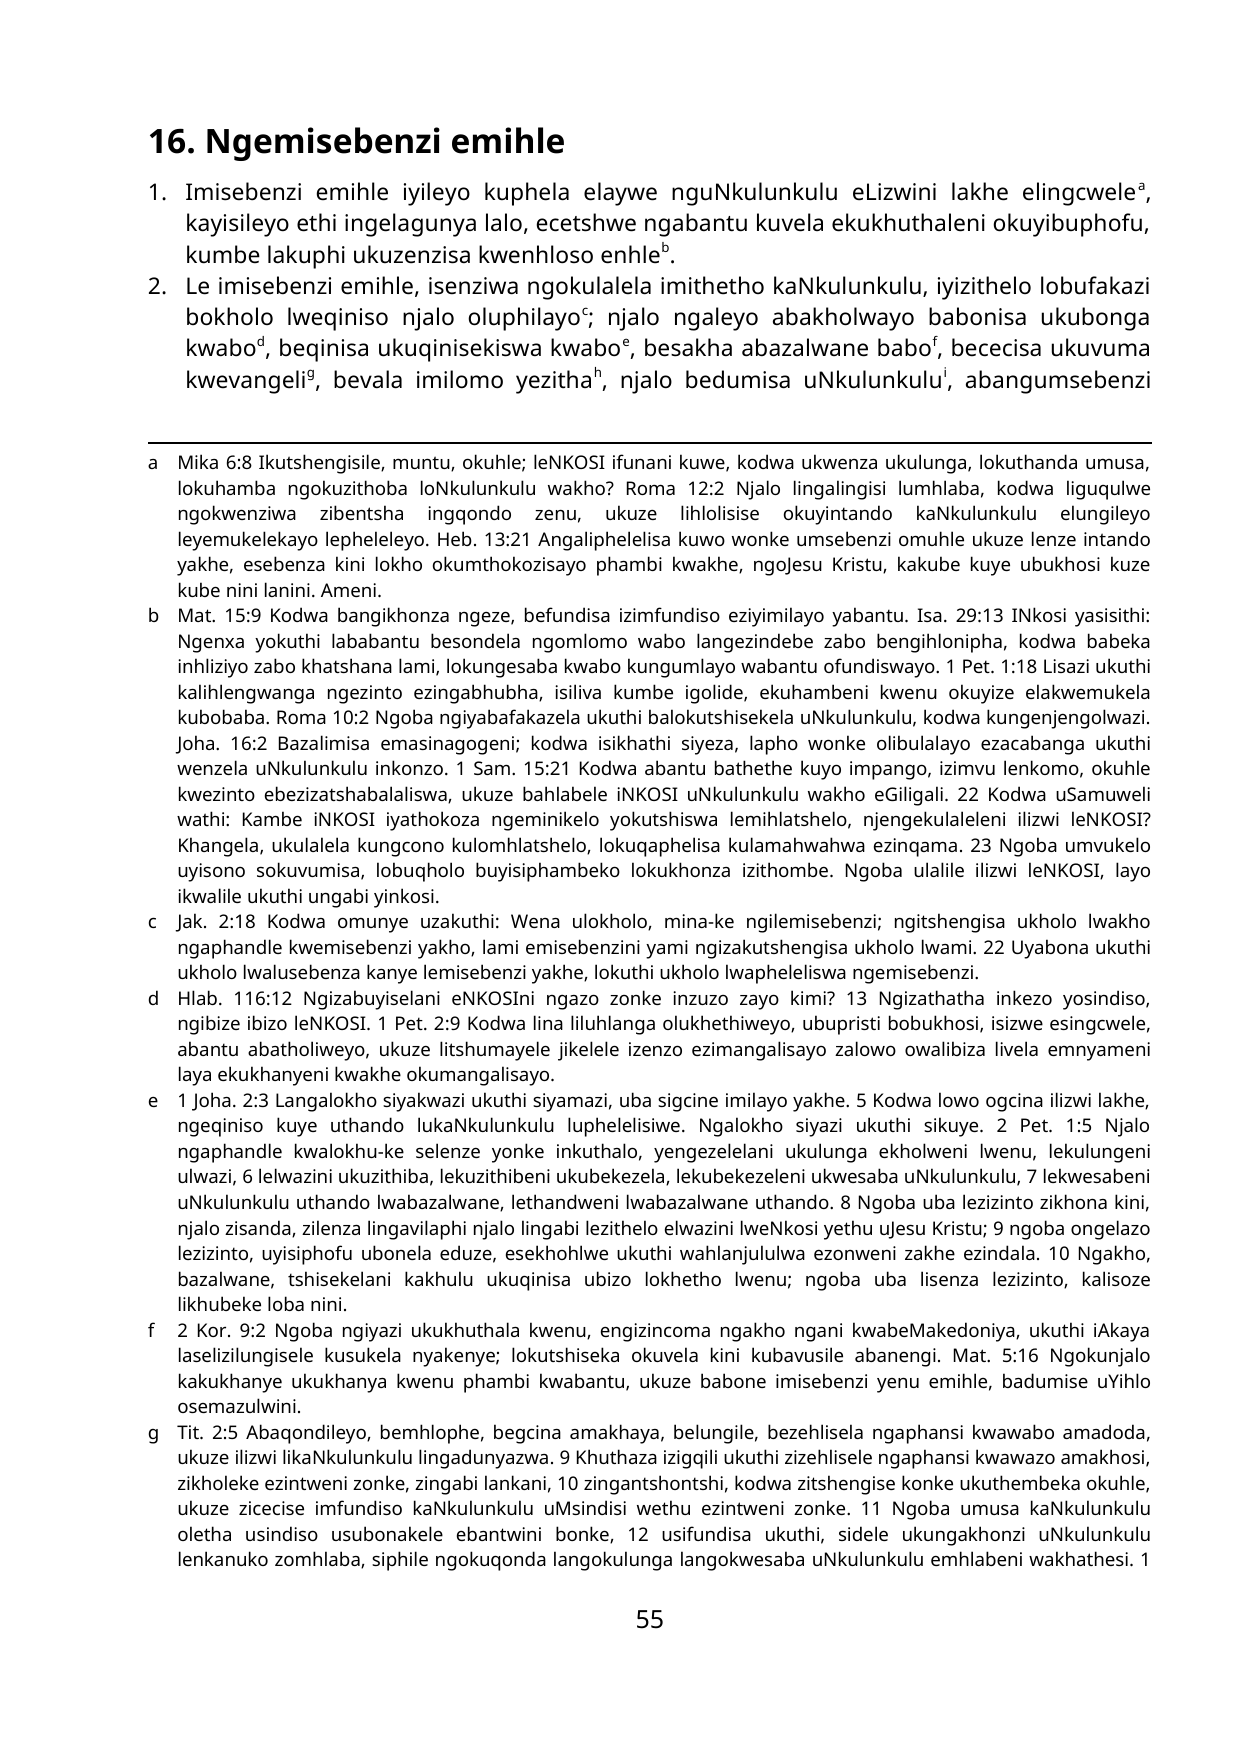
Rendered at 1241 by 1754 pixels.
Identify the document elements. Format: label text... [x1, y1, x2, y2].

list 1 Joha. 2:3 Langalokho siyakwazi ukuthi siyamazi, uba sigcine imilayo yakhe. 5 Kodwa lowo ogcina ilizwi lakhe, ngeqiniso kuye uthando lukaNkulunkulu luphelelisiwe. Ngalokho siyazi ukuthi sikuye. 2 Pet. 1:5 Njalo ngaphandle kwalokhu-ke selenze yonke inkuthalo, yengezelelani ukulunga ekholweni lwenu, lekulungeni ulwazi, 6 lelwazini ukuzithiba, lekuzithibeni ukubekezela, lekubekezeleni ukwesaba uNkulunkulu, 7 lekwesabeni uNkulunkulu uthando lwabazalwane, lethandweni lwabazalwane uthando. 8 Ngoba uba lezizinto zikhona kini, njalo zisanda, zilenza lingavilaphi njalo lingabi lezithelo elwazini lweNkosi yethu uJesu Kristu; 9 ngoba ongelazo lezizinto, uyisiphofu ubonela eduze, esekhohlwe ukuthi wahlanjululwa ezonweni zakhe ezindala. 10 Ngakho, bazalwane, tshisekelani kakhulu ukuqinisa ubizo lokhetho lwenu; ngoba uba lisenza lezizinto, kalisoze likhubeke loba nini. [148, 1087, 1152, 1317]
list 2 Kor. 9:2 Ngoba ngiyazi ukukhuthala kwenu, engizincoma ngakho ngani kwabeMakedoniya, ukuthi iAkaya laselizilungisele kusukela nyakenye; lokutshiseka okuvela kini kubavusile abanengi. Mat. 5:16 Ngokunjalo kakukhanye ukukhanya kwenu phambi kwabantu, ukuze babone imisebenzi yenu emihle, badumise uYihlo osemazulwini. [148, 1317, 1152, 1419]
list Tit. 2:5 Abaqondileyo, bemhlophe, begcina amakhaya, belungile, bezehlisela ngaphansi kwawabo amadoda, ukuze ilizwi likaNkulunkulu lingadunyazwa. 9 Khuthaza izigqili ukuthi zizehlisele ngaphansi kwawazo amakhosi, zikholeke ezintweni zonke, zingabi lankani, 10 zingantshontshi, kodwa zitshengise konke ukuthembeka okuhle, ukuze zicecise imfundiso kaNkulunkulu uMsindisi wethu ezintweni zonke. 11 Ngoba umusa kaNkulunkulu oletha usindiso usubonakele ebantwini bonke, 12 usifundisa ukuthi, sidele ukungakhonzi uNkulunkulu lenkanuko zomhlaba, siphile ngokuqonda langokulunga langokwesaba uNkulunkulu emhlabeni wakhathesi. 1 [148, 1419, 1152, 1572]
list Mika 6:8 Ikutshengisile, muntu, okuhle; leNKOSI ifunani kuwe, kodwa ukwenza ukulunga, lokuthanda umusa, lokuhamba ngokuzithoba loNkulunkulu wakho? Roma 12:2 Njalo lingalingisi lumhlaba, kodwa liguqulwe ngokwenziwa zibentsha ingqondo zenu, ukuze lihlolisise okuyintando kaNkulunkulu elungileyo leyemukelekayo lepheleleyo. Heb. 13:21 Angaliphelelisa kuwo wonke umsebenzi omuhle ukuze lenze intando yakhe, esebenza kini lokho okumthokozisayo phambi kwakhe, ngoJesu Kristu, kakube kuye ubukhosi kuze kube nini lanini. Ameni. [148, 449, 1152, 602]
list Imisebenzi emihle iyileyo kuphela elaywe nguNkulunkulu eLizwini lakhe elingcwele, kayisileyo ethi ingelagunya lalo, ecetshwe ngabantu kuvela ekukhuthaleni okuyibuphofu, kumbe lakuphi ukuzenzisa kwenhloso enhle. [148, 176, 1152, 270]
list Jak. 2:18 Kodwa omunye uzakuthi: Wena ulokholo, mina-ke ngilemisebenzi; ngitshengisa ukholo lwakho ngaphandle kwemisebenzi yakho, lami emisebenzini yami ngizakutshengisa ukholo lwami. 22 Uyabona ukuthi ukholo lwalusebenza kanye lemisebenzi yakhe, lokuthi ukholo lwapheleliswa ngemisebenzi. [148, 909, 1152, 985]
list Le imisebenzi emihle, isenziwa ngokulalela imithetho kaNkulunkulu, iyizithelo lobufakazi bokholo lweqiniso njalo oluphilayo; njalo ngaleyo abakholwayo babonisa ukubonga kwabo, beqinisa ukuqinisekiswa kwabo, besakha abazalwane babo, bececisa ukuvuma kwevangeli, bevala imilomo yezitha, njalo bedumisa uNkulunkulu, abangumsebenzi [148, 270, 1152, 395]
subtitle 16. Ngemisebenzi emihle [148, 118, 1152, 164]
list Hlab. 116:12 Ngizabuyiselani eNKOSIni ngazo zonke inzuzo zayo kimi? 13 Ngizathatha inkezo yosindiso, ngibize ibizo leNKOSI. 1 Pet. 2:9 Kodwa lina liluhlanga olukhethiweyo, ubupristi bobukhosi, isizwe esingcwele, abantu abatholiweyo, ukuze litshumayele jikelele izenzo ezimangalisayo zalowo owalibiza livela emnyameni laya ekukhanyeni kwakhe okumangalisayo. [148, 985, 1152, 1087]
list Mat. 15:9 Kodwa bangikhonza ngeze, befundisa izimfundiso eziyimilayo yabantu. Isa. 29:13 INkosi yasisithi: Ngenxa yokuthi lababantu besondela ngomlomo wabo langezindebe zabo bengihlonipha, kodwa babeka inhliziyo zabo khatshana lami, lokungesaba kwabo kungumlayo wabantu ofundiswayo. 1 Pet. 1:18 Lisazi ukuthi kalihlengwanga ngezinto ezingabhubha, isiliva kumbe igolide, ekuhambeni kwenu okuyize elakwemukela kubobaba. Roma 10:2 Ngoba ngiyabafakazela ukuthi balokutshisekela uNkulunkulu, kodwa kungenjengolwazi. Joha. 16:2 Bazalimisa emasinagogeni; kodwa isikhathi siyeza, lapho wonke olibulalayo ezacabanga ukuthi wenzela uNkulunkulu inkonzo. 1 Sam. 15:21 Kodwa abantu bathethe kuyo impango, izimvu lenkomo, okuhle kwezinto ebezizatshabalaliswa, ukuze bahlabele iNKOSI uNkulunkulu wakho eGiligali. 22 Kodwa uSamuweli wathi: Kambe iNKOSI iyathokoza ngeminikelo yokutshiswa lemihlatshelo, njengekulaleleni ilizwi leNKOSI? Khangela, ukulalela kungcono kulomhlatshelo, lokuqaphelisa kulamahwahwa ezinqama. 23 Ngoba umvukelo uyisono sokuvumisa, lobuqholo buyisiphambeko lokukhonza izithombe. Ngoba ulalile ilizwi leNKOSI, layo ikwalile ukuthi ungabi yinkosi. [148, 602, 1152, 909]
